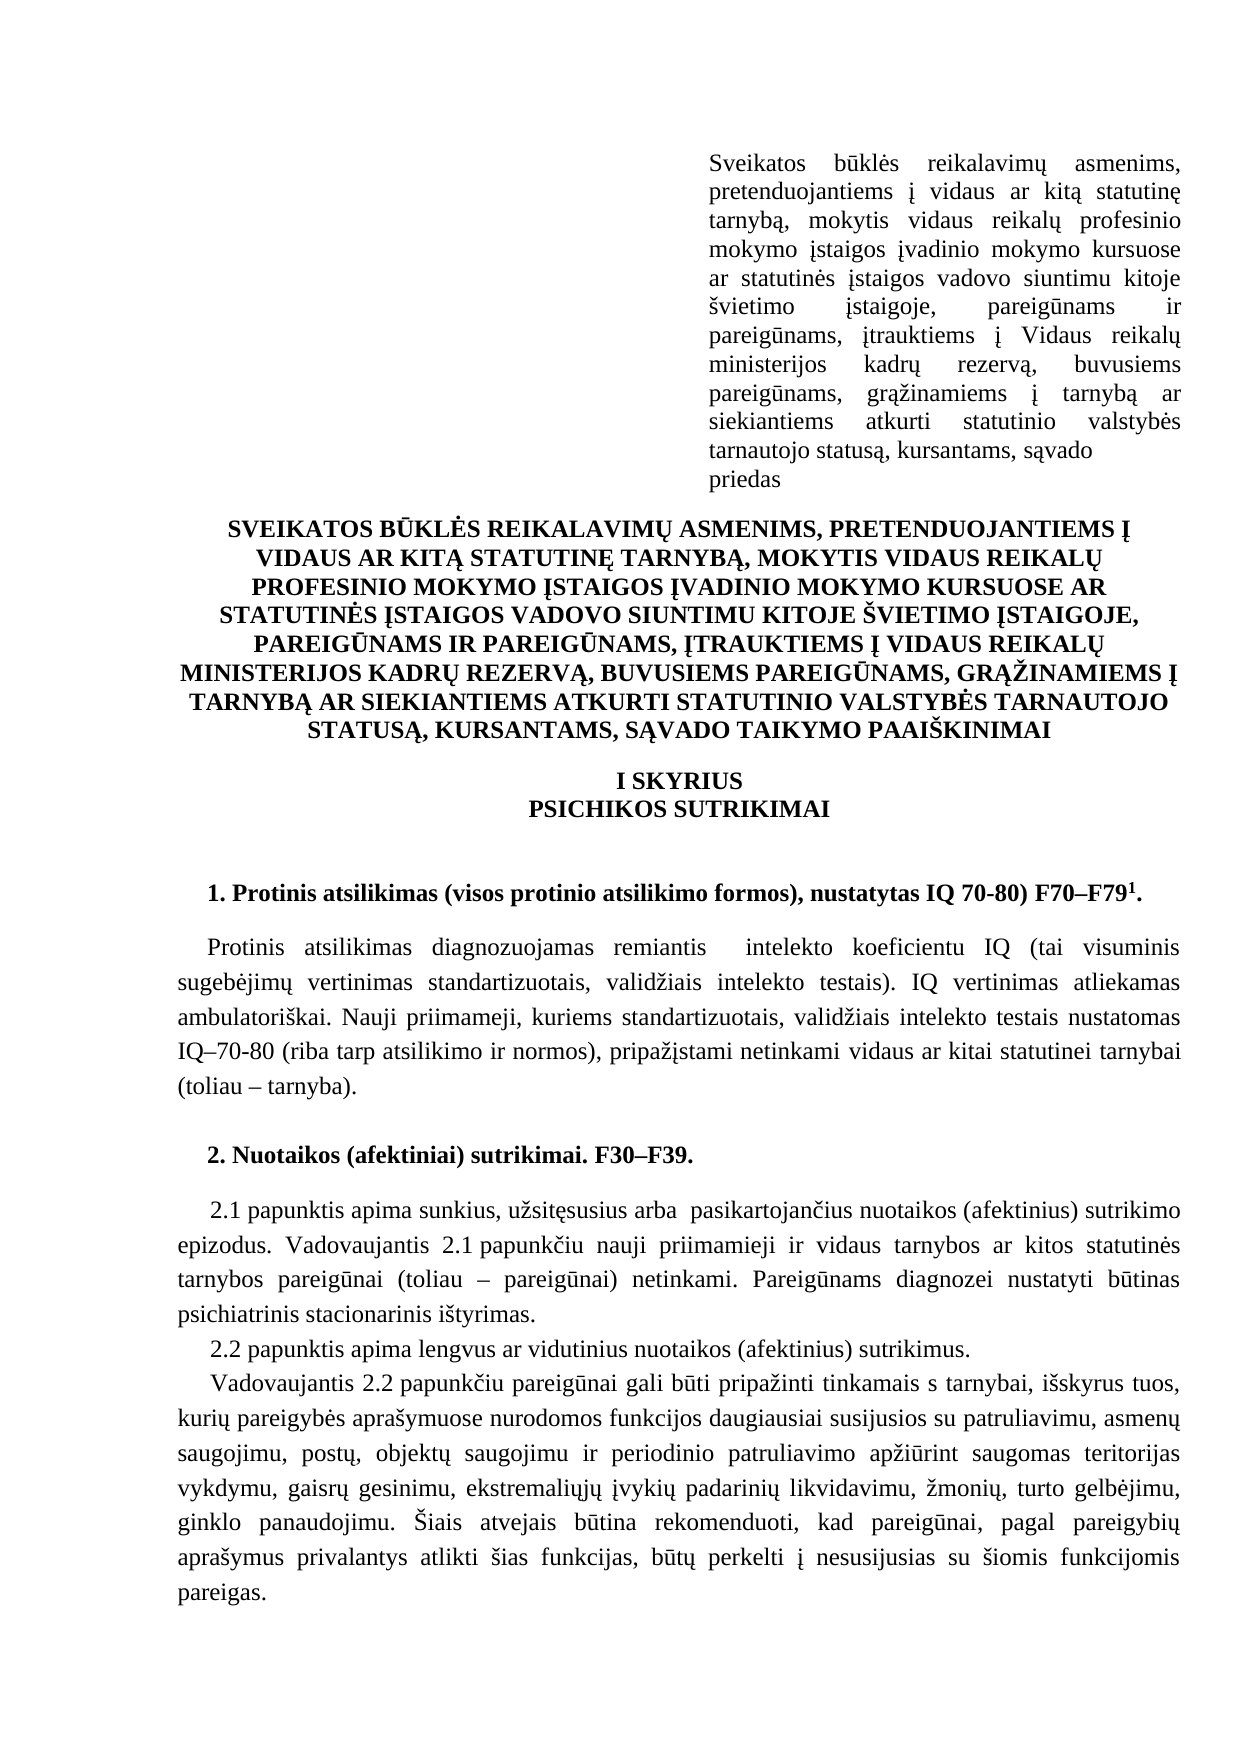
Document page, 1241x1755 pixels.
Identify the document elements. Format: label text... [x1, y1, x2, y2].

text priedas [709, 464, 1181, 493]
text Vadovaujantis 2.2 papunkčiu pareigūnai gali būti pripažinti tinkamais s tarnybai, išskyrus tuos, kurių pareigybės aprašymuose nurodomos funkcijos daugiausiai susijusios su patruliavimu, asmenų saugojimu, postų, objektų saugojimu ir periodinio patruliavimo apžiūrint saugomas teritorijas vykdymu, gaisrų gesinimu, ekstremaliųjų įvykių padarinių likvidavimu, žmonių, turto gelbėjimu, ginklo panaudojimu. Šiais atvejais būtina rekomenduoti, kad pareigūnai, pagal pareigybių aprašymus privalantys atlikti šias funkcijas, būtų perkelti į nesusijusias su šiomis funkcijomis pareigas. [177, 1368, 1181, 1605]
text 2. Nuotaikos (afektiniai) sutrikimai. F30–F39. [177, 1141, 1181, 1169]
text 2.1 papunktis apima sunkius, užsitęsusius arba pasikartojančius nuotaikos (afektinius) sutrikimo epizodus. Vadovaujantis 2.1 papunkčiu nauji priimamieji ir vidaus tarnybos ar kitos statutinės tarnybos pareigūnai (toliau – pareigūnai) netinkami. Pareigūnams diagnozei nustatyti būtinas psichiatrinis stacionarinis ištyrimas. [177, 1195, 1181, 1328]
text 1. Protinis atsilikimas (visos protinio atsilikimo formos), nustatytas IQ 70-80) F70–F791. [177, 878, 1181, 907]
text Sveikatos būklės reikalavimų asmenims, pretenduojantiems į vidaus ar kitą statutinę tarnybą, MOKYTIS VIDAUS REIKALŲ PROFESINIO MOKYMO ĮSTAIGOS ĮVADINIO MOKYMO KURSUOSE AR STATUTINĖS ĮSTAIGOS VADOVO SIUNTIMU KITOJE ŠVIETIMO ĮSTAIGOJE, pareigūnams ir pareigūnams, įtrauktiems į VIDAUS REIKALŲ MINISTERIJOS kadrų rezervą, buvusiems pareigūnams, grąžinamiems į tarnybą ar siekiantiems atkurti statutinio valstybės tarnautojo statusą, kursantams, sąvado taikymo paaiškinimai [177, 514, 1181, 744]
text I SKYRIUS [177, 766, 1181, 794]
text 2.2 papunktis apima lengvus ar vidutinius nuotaikos (afektinius) sutrikimus. [177, 1334, 1181, 1363]
text Protinis atsilikimas diagnozuojamas remiantis intelekto koeficientu IQ (tai visuminis sugebėjimų vertinimas standartizuotais, validžiais intelekto testais). IQ vertinimas atliekamas ambulatoriškai. Nauji priimameji, kuriems standartizuotais, validžiais intelekto testais nustatomas IQ–70-80 (riba tarp atsilikimo ir normos), pripažįstami netinkami vidaus ar kitai statutinei tarnybai (toliau – tarnyba). [177, 932, 1181, 1100]
text PSICHIKOS SUTRIKIMAI [177, 794, 1181, 823]
text Sveikatos būklės reikalavimų asmenims, pretenduojantiems į vidaus ar kitą statutinę tarnybą, mokytis vidaus reikalų profesinio mokymo įstaigos įvadinio mokymo kursuose ar statutinės įstaigos vadovo siuntimu kitoje švietimo įstaigoje, pareigūnams ir pareigūnams, įtrauktiems į Vidaus reikalų ministerijos kadrų rezervą, buvusiems pareigūnams, grąžinamiems į tarnybą ar siekiantiems atkurti statutinio valstybės tarnautojo statusą, kursantams, sąvado [709, 148, 1181, 464]
